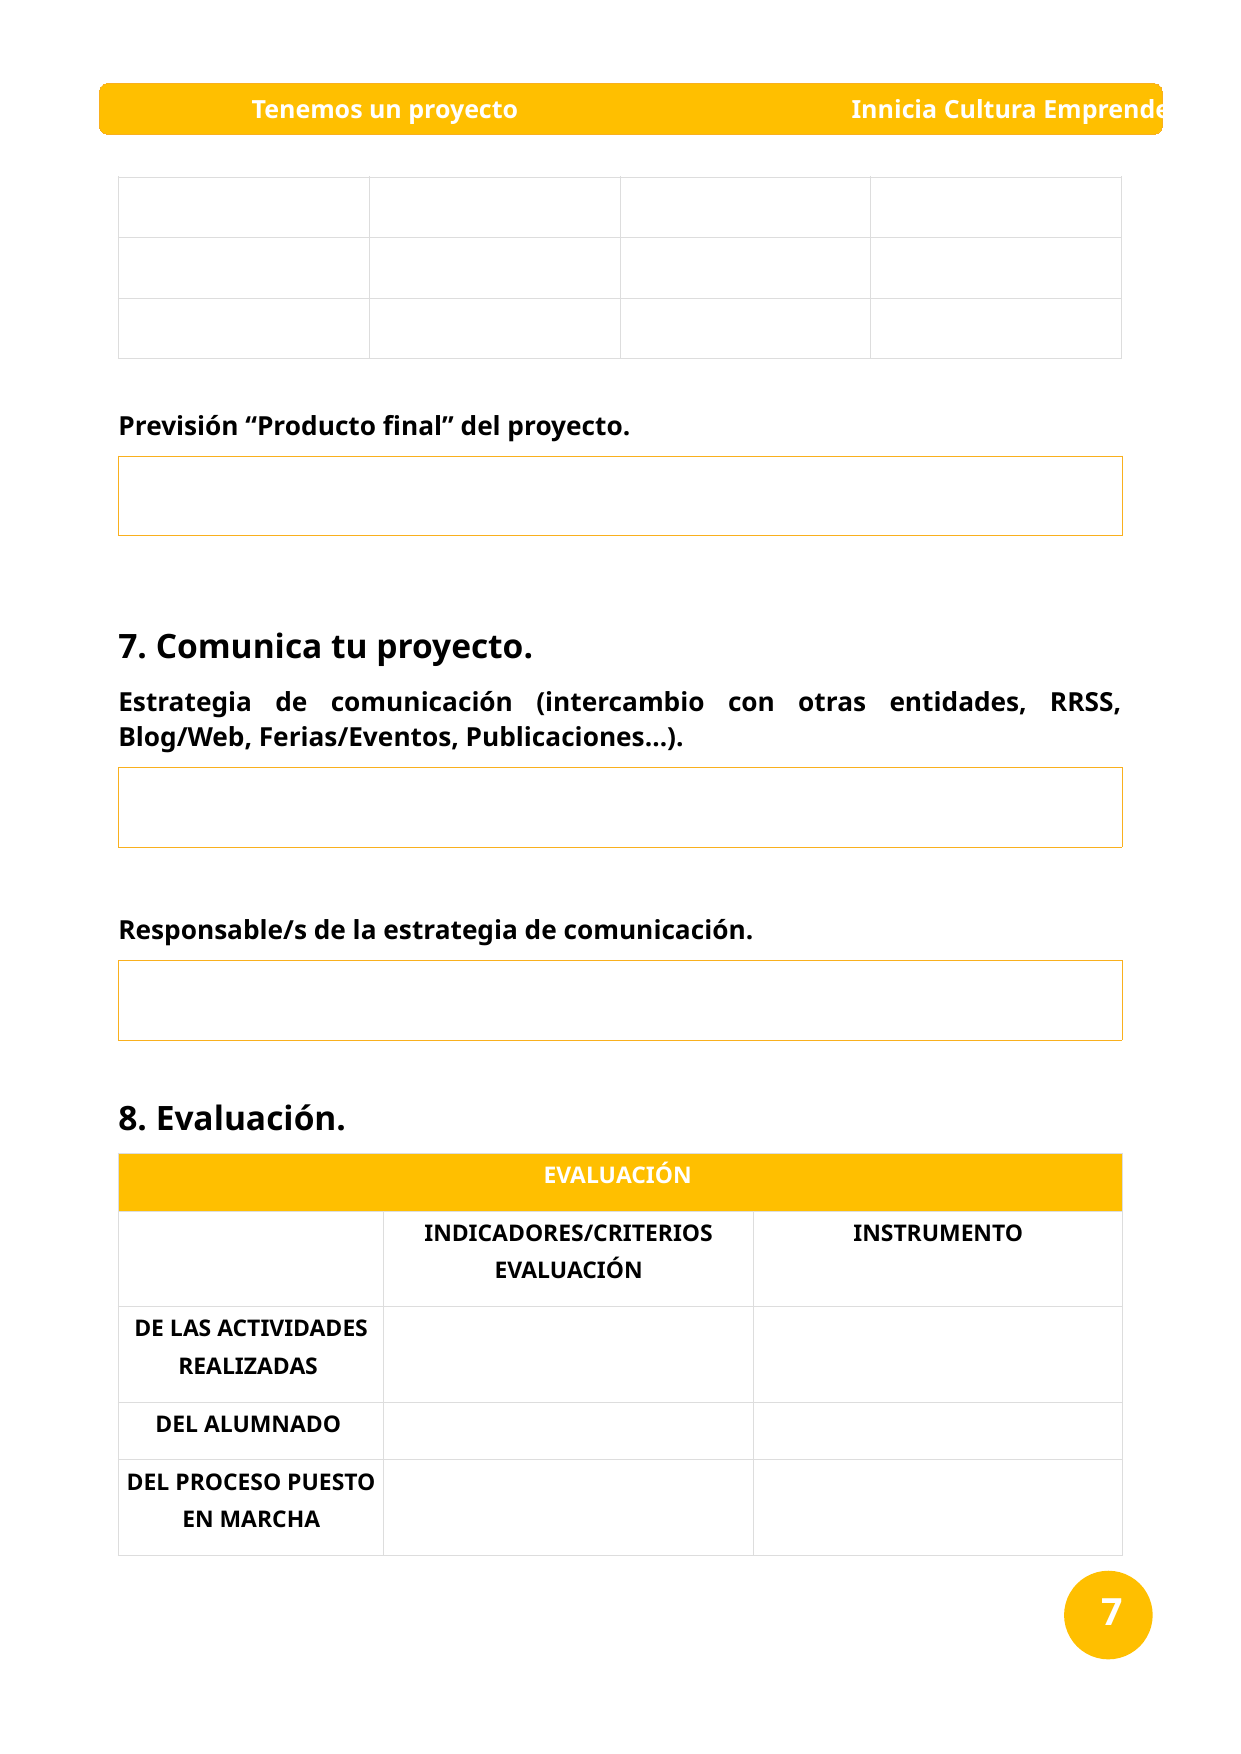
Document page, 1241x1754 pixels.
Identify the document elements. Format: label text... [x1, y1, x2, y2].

table_cell [370, 178, 620, 237]
table_cell [871, 299, 1121, 358]
table_cell DEL PROCESO PUESTO EN MARCHA [119, 1460, 383, 1554]
table_cell [370, 238, 620, 298]
subtitle 7. Comunica tu proyecto. [118, 623, 1122, 668]
table_cell [871, 238, 1121, 298]
table_cell [871, 178, 1121, 237]
table_header [119, 457, 1122, 535]
table_cell [621, 238, 870, 298]
subtitle Previsión “Producto final” del proyecto. [118, 407, 1122, 443]
table_cell INDICADORES/CRITERIOS EVALUACIÓN [384, 1212, 753, 1306]
table_cell [621, 178, 870, 237]
table_cell [119, 1212, 383, 1306]
table_cell [119, 238, 369, 298]
table_cell [754, 1307, 1122, 1401]
table_cell DE LAS ACTIVIDADES REALIZADAS [119, 1307, 383, 1401]
subtitle Responsable/s de la estrategia de comunicación. [118, 912, 1122, 947]
table_header EVALUACIÓN [119, 1154, 1122, 1211]
table_cell [384, 1307, 753, 1401]
subtitle 8. Evaluación. [118, 1095, 1122, 1140]
table_cell [384, 1460, 753, 1554]
table_cell DEL ALUMNADO [119, 1403, 383, 1459]
table_cell [119, 299, 369, 358]
table_cell INSTRUMENTO [754, 1212, 1122, 1306]
table_header [119, 768, 1122, 847]
table_header [119, 961, 1122, 1040]
table_cell [384, 1403, 753, 1459]
subtitle Estrategia de comunicación (intercambio con otras entidades, RRSS, Blog/Web, Ferias/Eventos, Publicaciones…). [118, 683, 1122, 754]
table_cell [754, 1403, 1122, 1459]
table_cell [621, 299, 870, 358]
table_cell [119, 178, 369, 237]
table_cell [370, 299, 620, 358]
table_cell [754, 1460, 1122, 1554]
